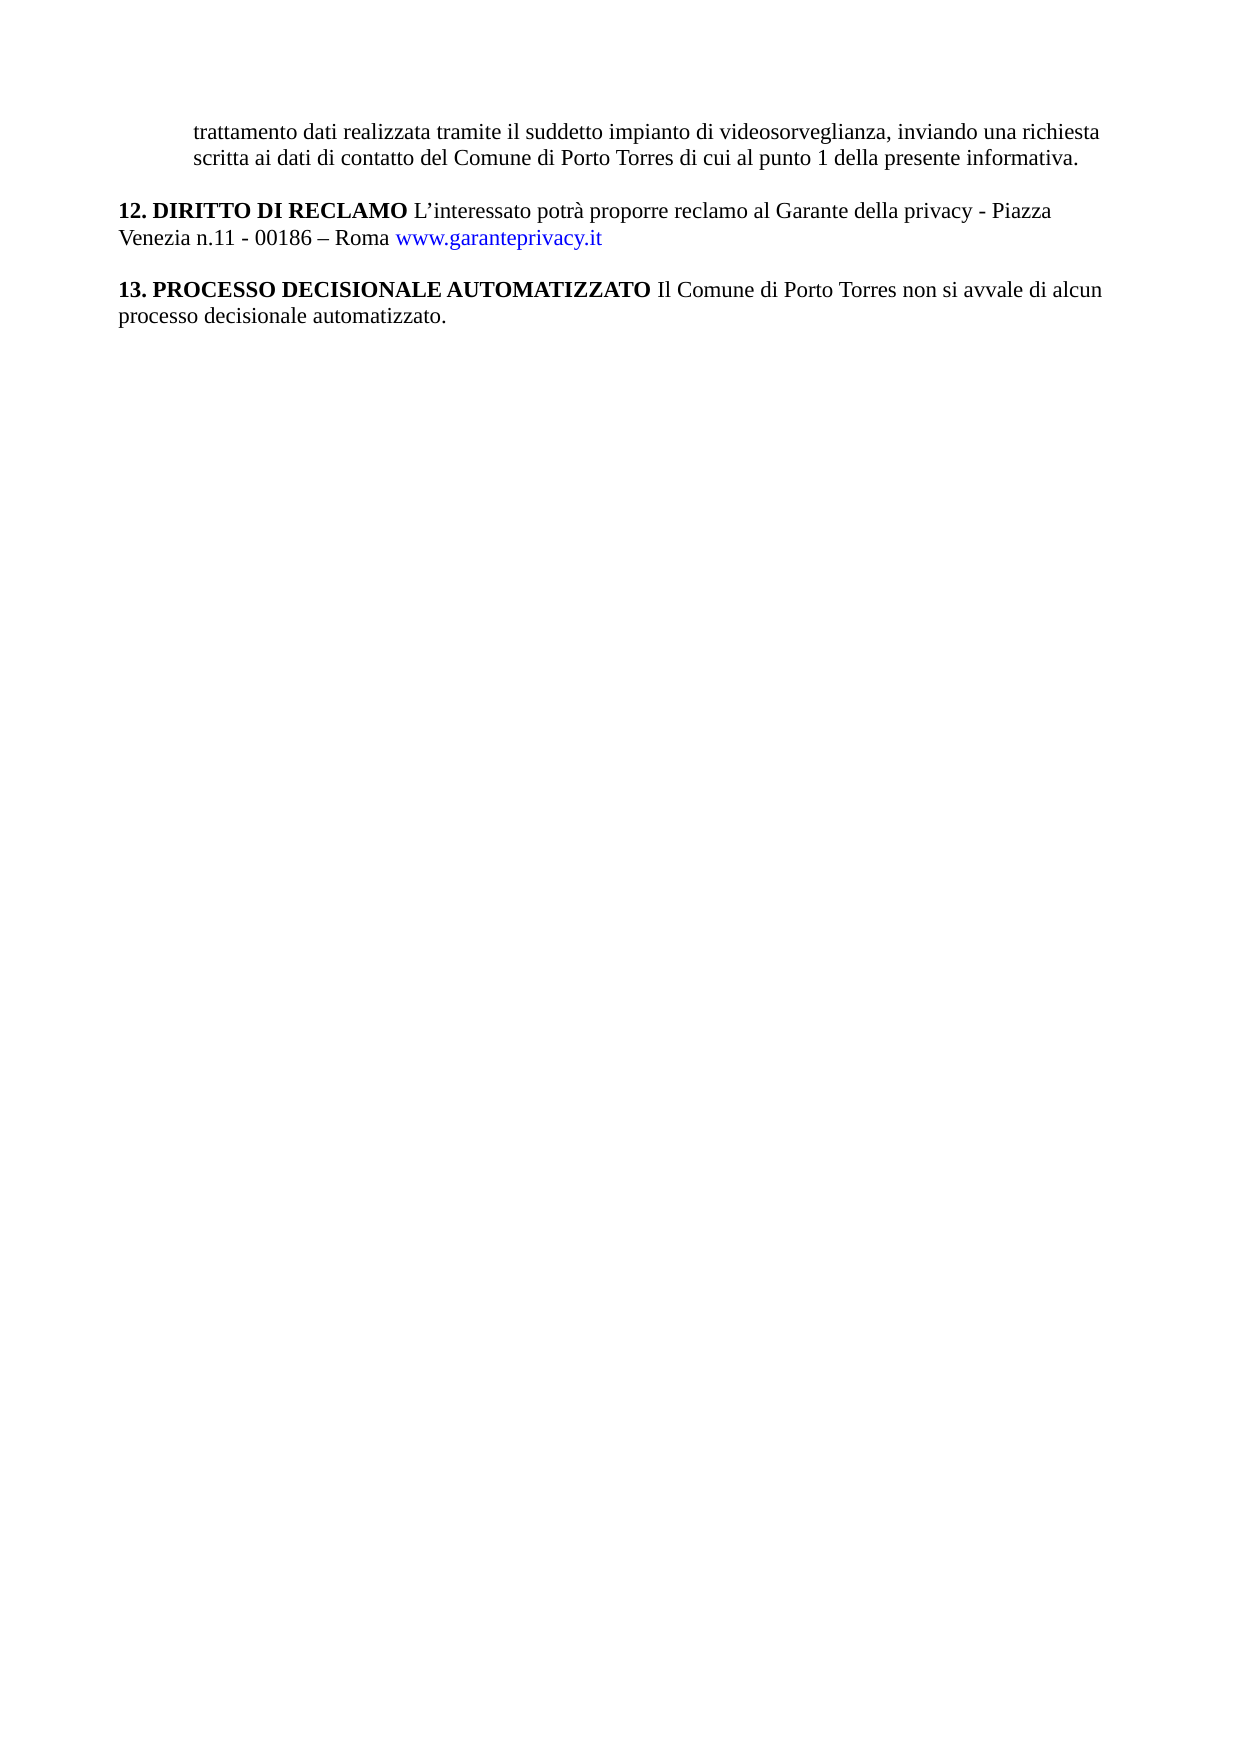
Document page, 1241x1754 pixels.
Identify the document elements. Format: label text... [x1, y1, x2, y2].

text 13. PROCESSO DECISIONALE AUTOMATIZZATO Il Comune di Porto Torres non si avvale di alcun processo decisionale automatizzato. [118, 276, 1122, 329]
text 12. DIRITTO DI RECLAMO L’interessato potrà proporre reclamo al Garante della privacy - Piazza Venezia n.11 - 00186 – Roma www.garanteprivacy.it [118, 197, 1122, 250]
list trattamento dati realizzata tramite il suddetto impianto di videosorveglianza, inviando una richiesta scritta ai dati di contatto del Comune di Porto Torres di cui al punto 1 della presente informativa. [156, 118, 1122, 171]
